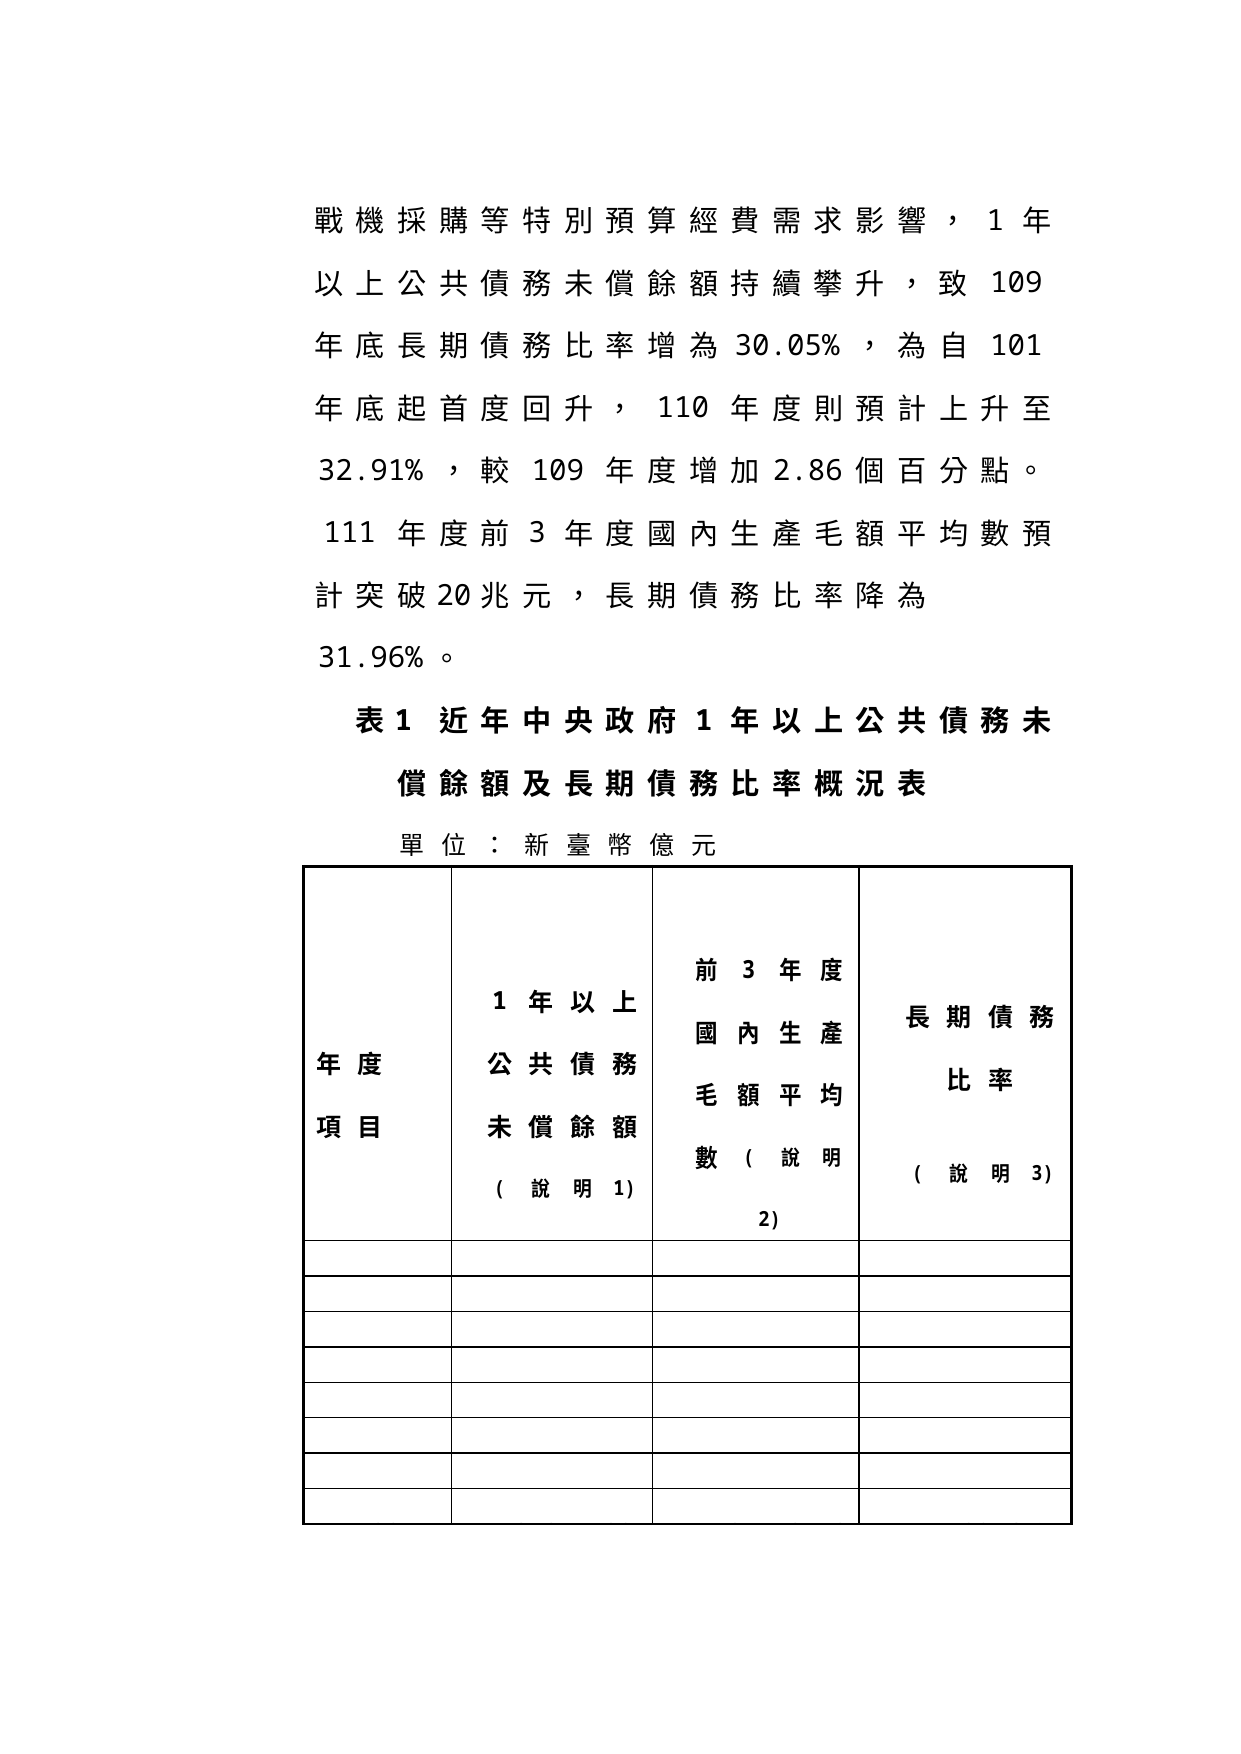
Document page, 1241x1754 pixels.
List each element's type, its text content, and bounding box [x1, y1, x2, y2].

table_cell 52,964.10 [452, 1348, 652, 1381]
table_cell 53,393.13 [452, 1383, 652, 1417]
table_cell 104 [305, 1348, 451, 1381]
table_cell 154,021.80 [653, 1348, 858, 1381]
table_cell 106 [305, 1418, 451, 1452]
table_cell 30.65% [860, 1454, 1070, 1488]
table_cell 143,334.37 [653, 1277, 858, 1311]
table_cell 51,462.87 [452, 1277, 652, 1311]
table_cell 175,312.32 [653, 1454, 858, 1488]
table_cell 105 [305, 1383, 451, 1417]
table_cell 53,275.99 [452, 1489, 652, 1523]
table_cell 103 [305, 1312, 451, 1346]
table_cell 53,530.29 [452, 1418, 652, 1452]
table_header 前3年度國內生產毛額平均數(說明2) [653, 868, 858, 1240]
table_cell 53,737.29 [452, 1454, 652, 1488]
table_cell 49,963.31 [452, 1241, 652, 1275]
table_cell 52,756.44 [452, 1312, 652, 1346]
text 戰機採購等特別預算經費需求影響，1年以上公共債務未償餘額持續攀升，致109年底長期債務比率增為30.05%，為自101年底起首度回升，110年度則預計上升至32.91%，較109年度增加2.86個百分點。111年度前3年度國內生產毛額平均數預計突破20兆元，長期債務比率降為31.96%。 [271, 177, 1058, 677]
table_header 1年以上公共債務未償餘額(說明1) [452, 868, 652, 1240]
table_cell 169,561.32 [653, 1418, 858, 1452]
table_cell 31.57% [860, 1418, 1070, 1452]
table_cell 137,473.30 [653, 1241, 858, 1275]
text 表1 近年中央政府1年以上公共債務未償餘額及長期債務比率概況表 單位：新臺幣億元 [183, 677, 1058, 865]
table_cell 161,946.18 [653, 1383, 858, 1417]
table_cell 35.90% [860, 1277, 1070, 1311]
table_cell 29.65% [860, 1489, 1070, 1523]
table_cell 147,368.98 [653, 1312, 858, 1346]
table_cell 36.34% [860, 1241, 1070, 1275]
table_header 長期債務比率 (說明3) [860, 868, 1070, 1240]
table_cell 102 [305, 1277, 451, 1311]
table_header 年度 項目 [305, 868, 451, 1240]
table_cell 107 [305, 1454, 451, 1488]
table_cell 101 [305, 1241, 451, 1275]
table_cell 32.97% [860, 1383, 1070, 1417]
table_cell 35.80% [860, 1312, 1070, 1346]
table_cell 34.39% [860, 1348, 1070, 1381]
table_cell 108 [305, 1489, 451, 1523]
table_cell 179,712.12 [653, 1489, 858, 1523]
